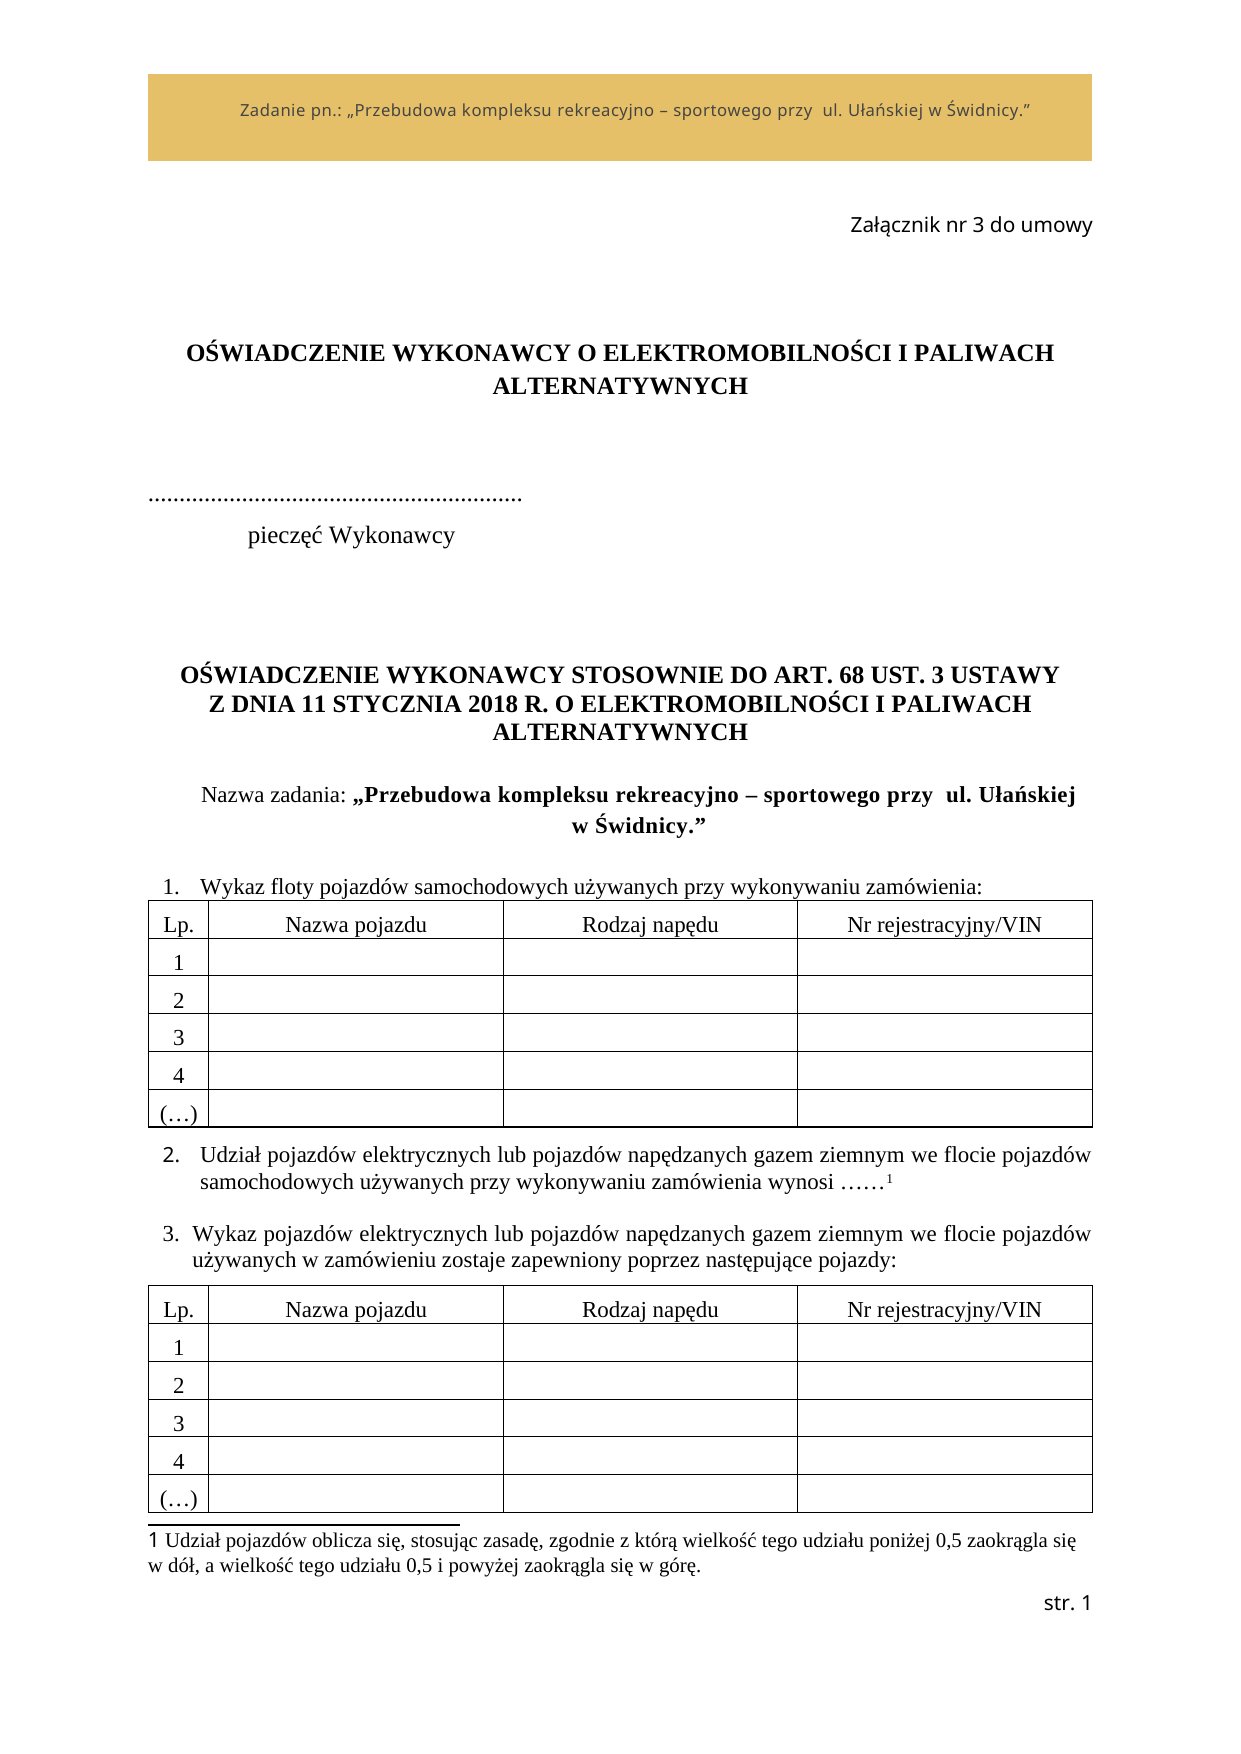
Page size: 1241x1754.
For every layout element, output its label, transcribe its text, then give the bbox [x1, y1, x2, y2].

list Wykaz floty pojazdów samochodowych używanych przy wykonywaniu zamówienia: [162, 873, 1092, 899]
table_cell [504, 1014, 797, 1051]
table_cell [798, 976, 1092, 1013]
table_cell (…) [149, 1090, 208, 1126]
table_cell [209, 1324, 503, 1361]
table_cell [504, 1362, 797, 1398]
text Załącznik nr 3 do umowy [148, 210, 1092, 239]
table_cell 3 [149, 1014, 208, 1051]
table_cell [504, 1400, 797, 1436]
table_cell [798, 1400, 1092, 1436]
table_cell [504, 1475, 797, 1512]
table_cell [209, 1090, 503, 1126]
table_cell 2 [149, 976, 208, 1013]
text pieczęć Wykonawcy [148, 520, 1092, 548]
table_cell [209, 1400, 503, 1436]
text OŚWIADCZENIE WYKONAWCY STOSOWNIE DO ART. 68 UST. 3 USTAWY Z DNIA 11 STYCZNIA 2018 R. O ELEKTROMOBILNOŚCI I PALIWACH ALTERNATYWNYCH [148, 660, 1092, 746]
table_cell [798, 1014, 1092, 1051]
table_header Nr rejestracyjny/VIN [798, 1286, 1092, 1323]
table_cell 1 [149, 939, 208, 975]
table_header Lp. [149, 1286, 208, 1323]
table_cell [209, 1014, 503, 1051]
table_cell [798, 1475, 1092, 1512]
table_header Nr rejestracyjny/VIN [798, 901, 1092, 937]
table_header Nazwa pojazdu [209, 901, 503, 937]
table_cell [798, 939, 1092, 975]
list Wykaz pojazdów elektrycznych lub pojazdów napędzanych gazem ziemnym we flocie pojazdów używanych w zamówieniu zostaje zapewniony poprzez następujące pojazdy: [162, 1220, 1092, 1272]
table_cell 2 [149, 1362, 208, 1398]
table_cell [798, 1362, 1092, 1398]
table_cell 3 [149, 1400, 208, 1436]
table_cell [504, 1437, 797, 1474]
table_cell [209, 1052, 503, 1089]
table_cell [209, 1362, 503, 1398]
table_cell [504, 1324, 797, 1361]
table_cell [504, 1052, 797, 1089]
table_cell [209, 1437, 503, 1474]
list Nazwa zadania: „Przebudowa kompleksu rekreacyjno – sportowego przy ul. Ułańskiej w Świdnicy.” [185, 782, 1092, 838]
list Udział pojazdów elektrycznych lub pojazdów napędzanych gazem ziemnym we flocie pojazdów samochodowych używanych przy wykonywaniu zamówienia wynosi …… [162, 1140, 1092, 1195]
table_cell [798, 1052, 1092, 1089]
table_header Rodzaj napędu [504, 901, 797, 937]
table_cell 1 [149, 1324, 208, 1361]
table_cell [504, 939, 797, 975]
table_cell 4 [149, 1437, 208, 1474]
table_cell (…) [149, 1475, 208, 1512]
text OŚWIADCZENIE WYKONAWCY O ELEKTROMOBILNOŚCI I PALIWACH ALTERNATYWNYCH [148, 338, 1092, 400]
table_cell [798, 1324, 1092, 1361]
table_cell [209, 976, 503, 1013]
table_cell [209, 939, 503, 975]
table_cell [798, 1090, 1092, 1126]
table_cell [504, 1090, 797, 1126]
table_cell 4 [149, 1052, 208, 1089]
table_cell [209, 1475, 503, 1512]
list Udział pojazdów oblicza się, stosując zasadę, zgodnie z którą wielkość tego udziału poniżej 0,5 zaokrągla się w dół, a wielkość tego udziału 0,5 i powyżej zaokrągla się w górę. [148, 1525, 1092, 1577]
table_header Rodzaj napędu [504, 1286, 797, 1323]
table_cell [798, 1437, 1092, 1474]
table_header Lp. [149, 901, 208, 937]
text ............................................................ [148, 478, 1092, 506]
table_header Nazwa pojazdu [209, 1286, 503, 1323]
table_cell [504, 976, 797, 1013]
